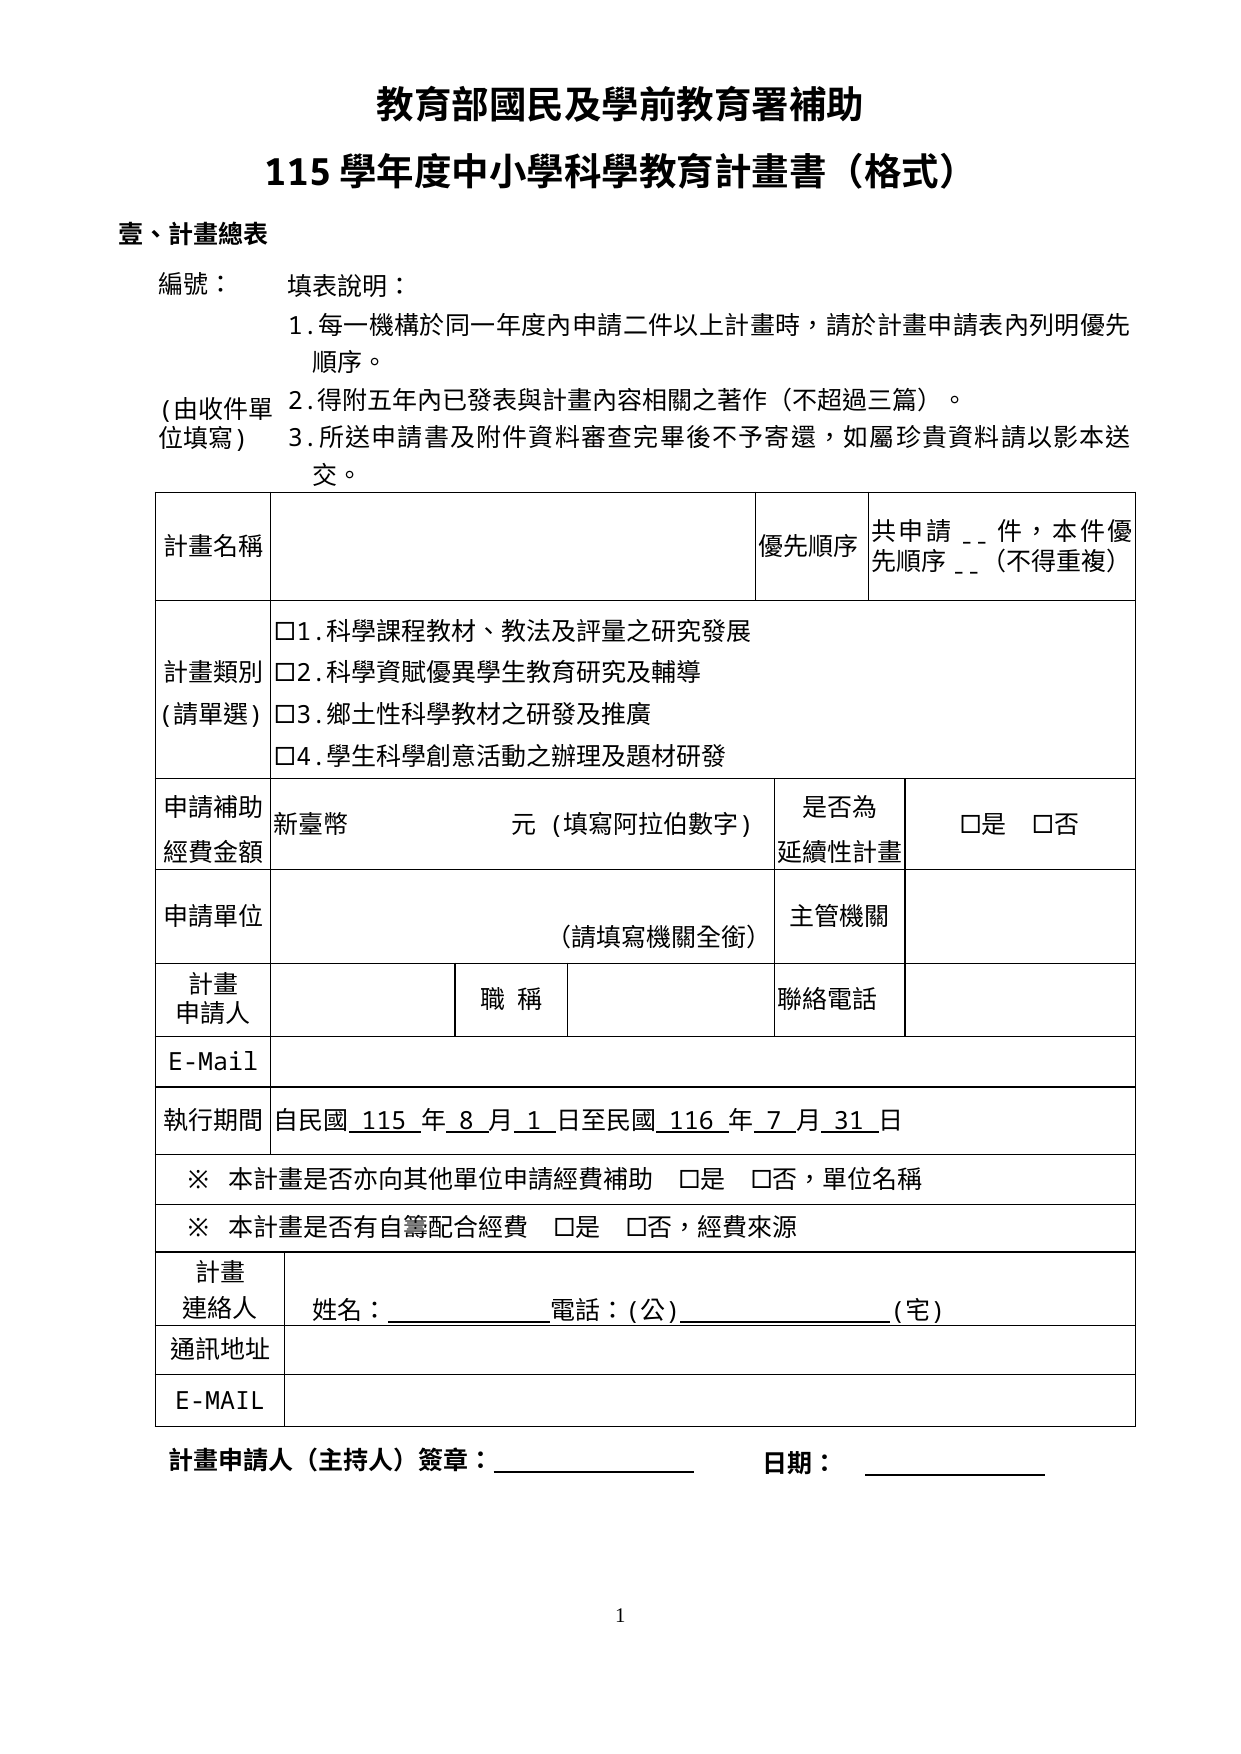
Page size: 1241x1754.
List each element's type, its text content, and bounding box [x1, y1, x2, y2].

table_cell E-MAIL [156, 1375, 284, 1426]
table_cell 執行期間 [156, 1088, 270, 1154]
table_cell 計畫 連絡人 [156, 1253, 284, 1325]
table_cell 是 否 [906, 779, 1135, 869]
table_cell [271, 493, 755, 600]
table_cell 自民國 115 年 8 月 1 日至民國 116 年 7 月 31 日 [271, 1088, 1135, 1154]
text 教育部國民及學前教育署補助 [118, 75, 1122, 129]
table_cell [568, 964, 774, 1036]
table_cell 申請補助 經費金額 [156, 779, 270, 869]
table_cell [906, 870, 1135, 962]
table_cell 通訊地址 [156, 1326, 284, 1374]
table_cell [285, 1326, 1135, 1374]
table_cell 日期： [760, 1427, 862, 1489]
table_cell 新臺幣 元 (填寫阿拉伯數字) [271, 779, 774, 869]
table_cell 計畫申請人（主持人）簽章： [155, 1427, 760, 1489]
table_cell 計畫類別 (請單選) [156, 601, 270, 778]
table_cell （請填寫機關全銜） [271, 870, 774, 962]
table_header 填表說明： 1.每一機構於同一年度內申請二件以上計畫時，請於計畫申請表內列明優先順序。 2.得附五年內已發表與計畫內容相關之著作（不超過三篇）。 3.所送申請書及附件資料審查完畢後不予寄還，如屬珍貴資料請以影本送交。 [285, 251, 1136, 492]
table_cell [271, 964, 454, 1036]
table_cell 聯絡電話 [775, 964, 904, 1036]
table_cell 姓名： 電話：(公) (宅) [285, 1253, 1135, 1325]
text 115學年度中小學科學教育計畫書（格式） [118, 142, 1122, 196]
text 壹、計畫總表 [118, 215, 1122, 251]
table_header 編號： (由收件單位填寫) [155, 251, 285, 492]
table_cell 職 稱 [456, 964, 567, 1036]
table_cell 是否為 延續性計畫 [775, 779, 904, 869]
table_cell 優先順序 [756, 493, 868, 600]
table_cell 1.科學課程教材、教法及評量之研究發展 2.科學資賦優異學生教育研究及輔導 3.鄉土性科學教材之研發及推廣 4.學生科學創意活動之辦理及題材研發 [271, 601, 1135, 778]
table_cell 共申請ˍˍ件，本件優先順序ˍˍ（不得重複） [869, 493, 1135, 600]
table_cell 主管機關 [775, 870, 904, 962]
table_cell ※ 本計畫是否亦向其他單位申請經費補助 是 否，單位名稱 [156, 1155, 1135, 1204]
table_cell [862, 1427, 1136, 1489]
table_cell 計畫 申請人 [156, 964, 270, 1036]
table_cell [285, 1375, 1135, 1426]
table_cell [271, 1037, 1135, 1086]
table_cell [906, 964, 1135, 1036]
table_cell 申請單位 [156, 870, 270, 962]
table_cell 計畫名稱 [156, 493, 270, 600]
table_cell E-Mail [156, 1037, 270, 1086]
table_cell ※ 本計畫是否有自籌配合經費 是 否，經費來源 [156, 1205, 1135, 1251]
